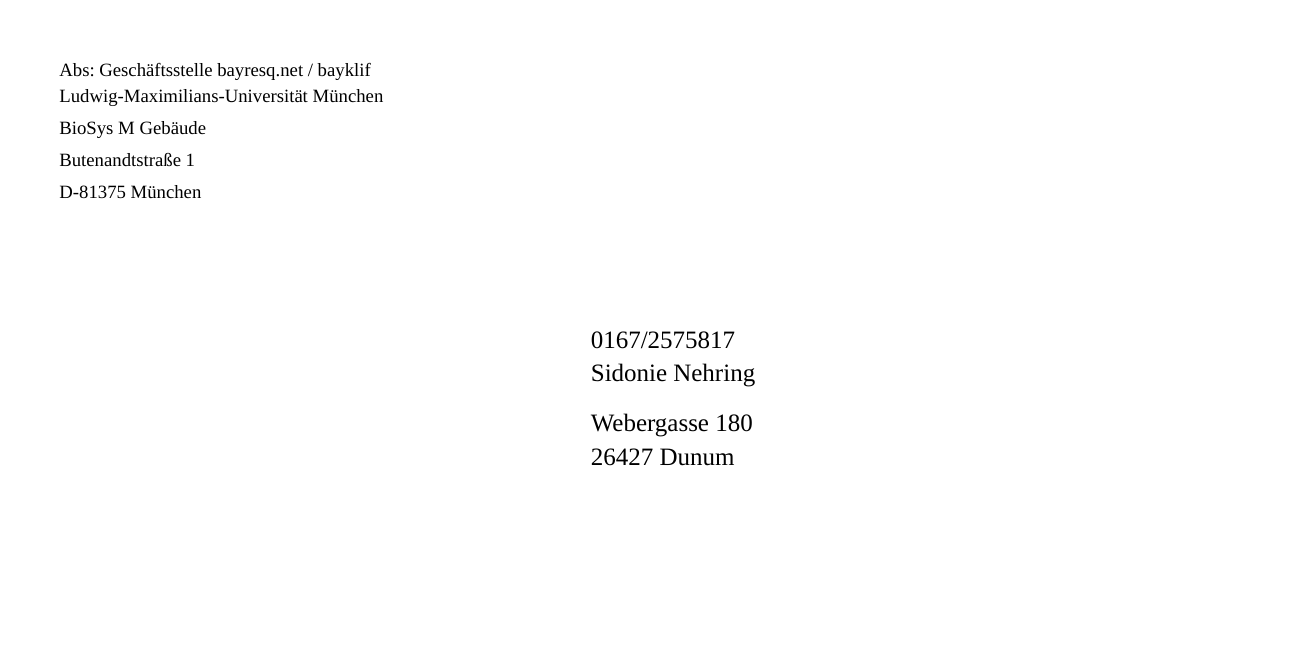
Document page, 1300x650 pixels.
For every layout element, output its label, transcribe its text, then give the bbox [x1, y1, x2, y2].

text Butenandtstraße 1 [59, 149, 649, 171]
text BioSys M Gebäude [59, 117, 649, 138]
text 0167/2575817 Sidonie Nehring [591, 325, 1240, 387]
text Webergasse 180 26427 Dunum [591, 408, 1240, 470]
text D-81375 München [59, 181, 649, 203]
text Abs: Geschäftsstelle bayresq.net / bayklif Ludwig-Maximilians-Universität München [59, 59, 649, 106]
